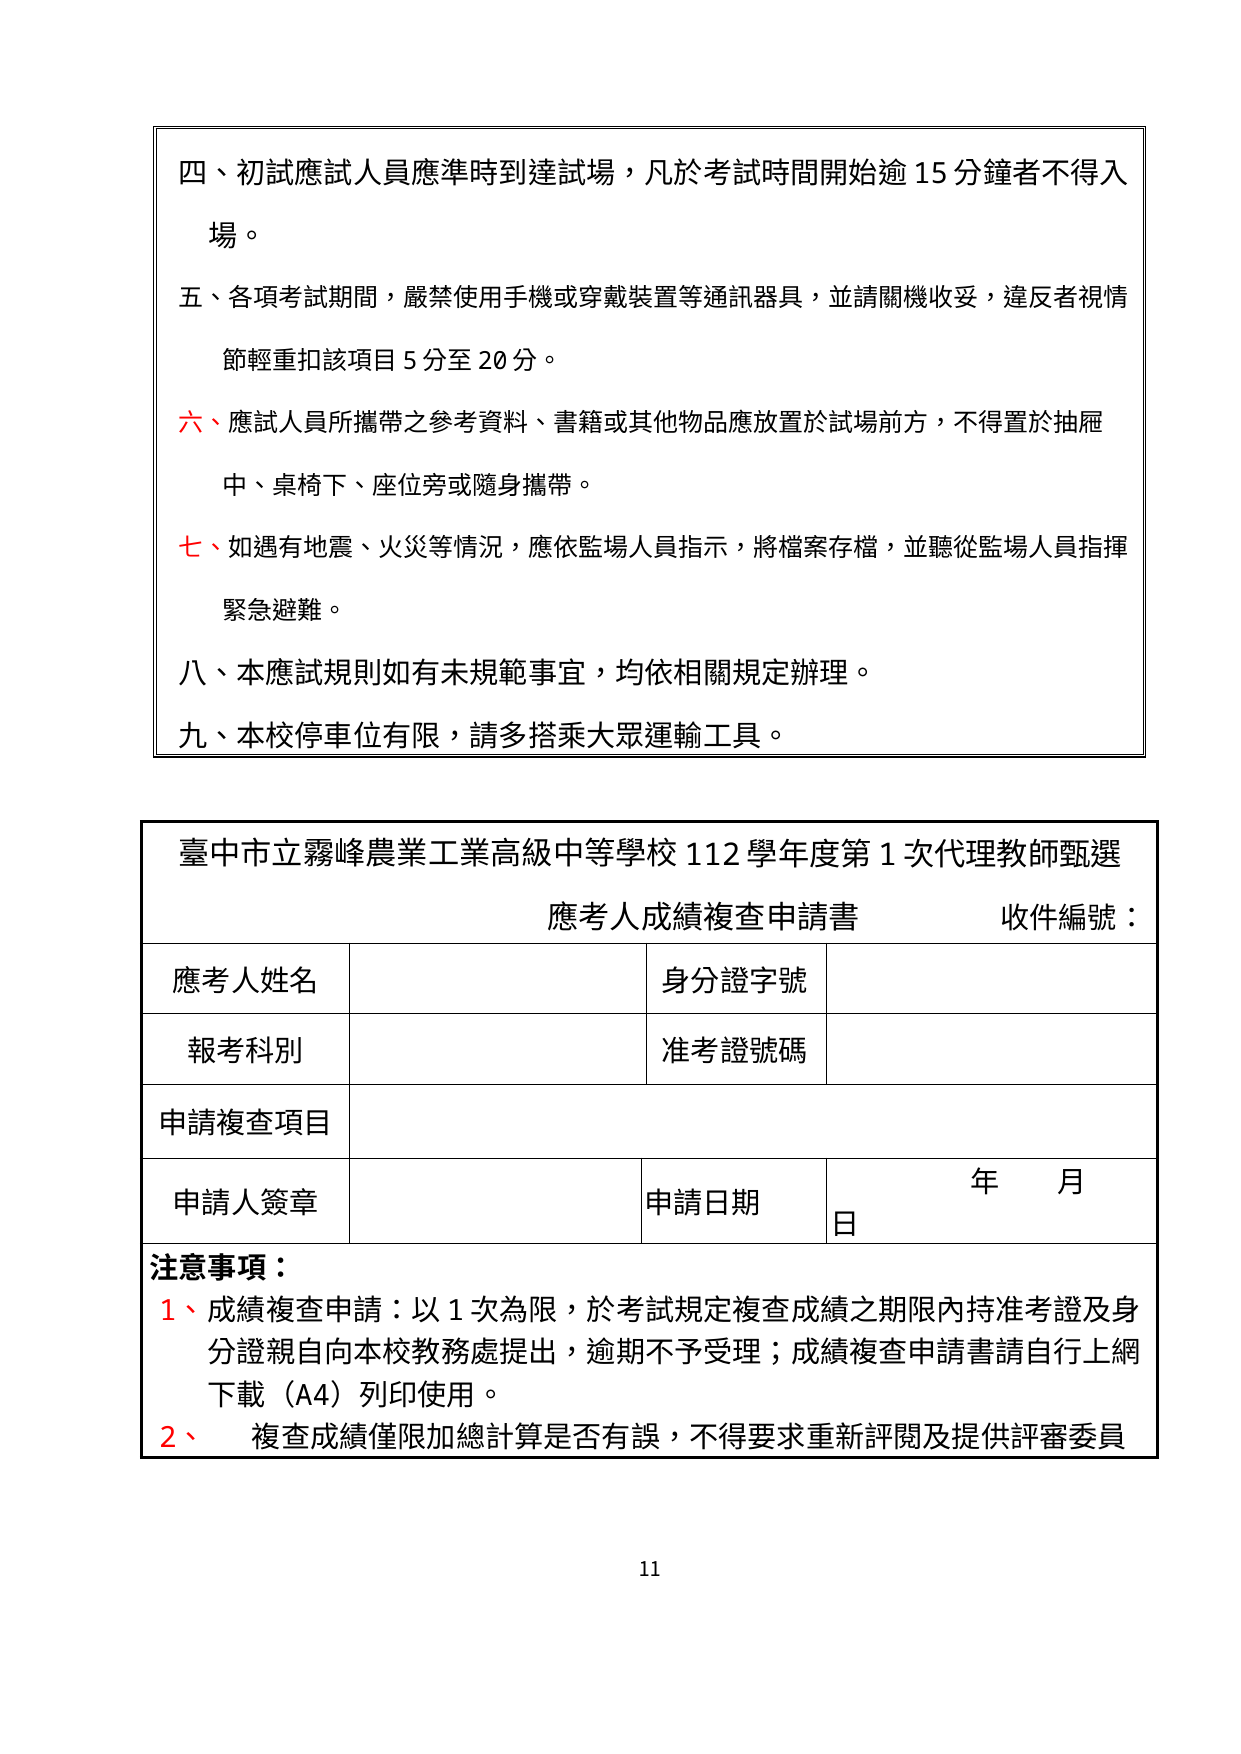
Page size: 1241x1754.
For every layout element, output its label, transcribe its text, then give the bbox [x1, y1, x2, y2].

table_cell 注意事項： 成績複查申請：以1次為限，於考試規定複查成績之期限內持准考證及身分證親自向本校教務處提出，逾期不予受理；成績複查申請書請自行上網下載（A4）列印使用。 複查成績僅限加總計算是否有誤，不得要求重新評閱及提供評審委員資料。 複查項目僅限應考人申請部分，未申請複查部分，概不複查。 [143, 1244, 1156, 1456]
table_cell [350, 1085, 1156, 1157]
table_cell 申請人簽章 [143, 1159, 349, 1243]
table_cell [350, 1014, 646, 1084]
table_cell 准考證號碼 [647, 1014, 826, 1084]
table_cell 年 月 日 [827, 1159, 1156, 1243]
table_cell [350, 1159, 641, 1243]
table_cell 應考人姓名 [143, 944, 349, 1013]
table_cell 報考科別 [143, 1014, 349, 1084]
table_cell [827, 1014, 1156, 1084]
table_cell [350, 944, 646, 1013]
table_cell 申請複查項目 [143, 1085, 349, 1157]
table_header 臺中市立霧峰農業工業高級中等學校112學年度第1次代理教師甄選 應考人成績複查申請書 收件編號： [143, 823, 1156, 942]
table_cell 申請日期 [642, 1159, 826, 1243]
table_cell 身分證字號 [647, 944, 826, 1013]
table_cell 四、初試應試人員應準時到達試場，凡於考試時間開始逾15分鐘者不得入場。 五、各項考試期間，嚴禁使用手機或穿戴裝置等通訊器具，並請關機收妥，違反者視情節輕重扣該項目5分至20分。 六、應試人員所攜帶之參考資料、書籍或其他物品應放置於試場前方，不得置於抽屜中、桌椅下、座位旁或隨身攜帶。 七、如遇有地震、火災等情況，應依監場人員指示，將檔案存檔，並聽從監場人員指揮緊急避難。 八、本應試規則如有未規範事宜，均依相關規定辦理。 九、本校停車位有限，請多搭乘大眾運輸工具。 [157, 129, 1143, 754]
table_cell [827, 944, 1156, 1013]
